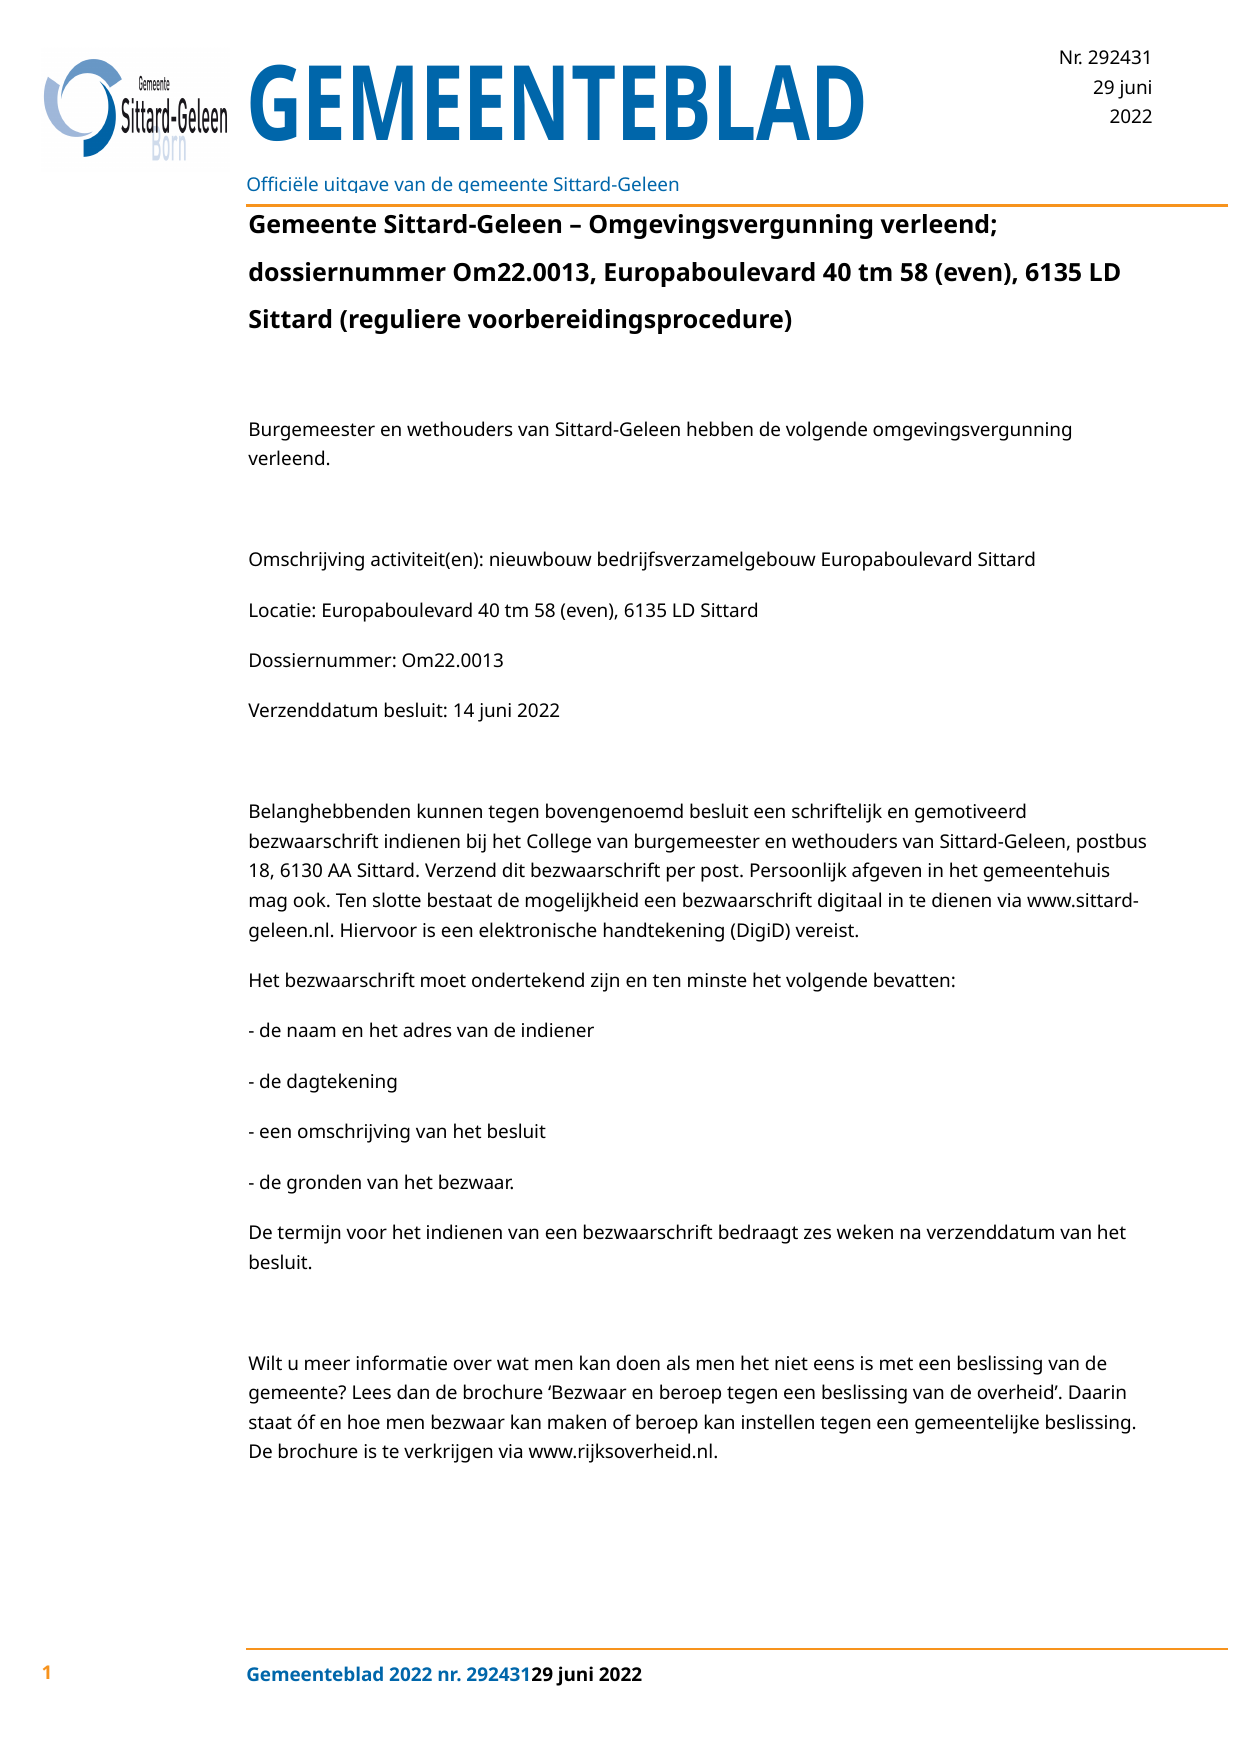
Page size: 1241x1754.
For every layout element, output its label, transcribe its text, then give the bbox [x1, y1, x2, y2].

text Locatie: Europaboulevard 40 tm 58 (even), 6135 LD Sittard [248, 597, 1152, 622]
text Wilt u meer informatie over wat men kan doen als men het niet eens is met een beslissing van de gemeente? Lees dan de brochure ‘Bezwaar en beroep tegen een beslissing van de overheid’. Daarin staat óf en hoe men bezwaar kan maken of beroep kan instellen tegen een gemeentelijke beslissing. De brochure is te verkrijgen via www.rijksoverheid.nl. [248, 1350, 1152, 1464]
text Verzenddatum besluit: 14 juni 2022 [248, 698, 1152, 723]
text Belanghebbenden kunnen tegen bovengenoemd besluit een schriftelijk en gemotiveerd bezwaarschrift indienen bij het College van burgemeester en wethouders van Sittard-Geleen, postbus 18, 6130 AA Sittard. Verzend dit bezwaarschrift per post. Persoonlijk afgeven in het gemeentehuis mag ook. Ten slotte bestaat de mogelijkheid een bezwaarschrift digitaal in te dienen via www.sittard-geleen.nl. Hiervoor is een elektronische handtekening (DigiD) vereist. [248, 798, 1152, 942]
text De termijn voor het indienen van een bezwaarschrift bedraagt zes weken na verzenddatum van het besluit. [248, 1219, 1152, 1274]
text - de gronden van het bezwaar. [248, 1169, 1152, 1194]
text - een omschrijving van het besluit [248, 1118, 1152, 1144]
text Dossiernummer: Om22.0013 [248, 647, 1152, 673]
text - de naam en het adres van de indiener [248, 1018, 1152, 1043]
text Het bezwaarschrift moet ondertekend zijn en ten minste het volgende bevatten: [248, 967, 1152, 993]
text Burgemeester en wethouders van Sittard-Geleen hebben de volgende omgevingsvergunning verleend. [248, 416, 1152, 471]
text - de dagtekening [248, 1068, 1152, 1094]
picture [41, 47, 231, 172]
text Gemeente Sittard-Geleen – Omgevingsvergunning verleend; dossiernummer Om22.0013, Europaboulevard 40 tm 58 (even), 6135 LD Sittard (reguliere voorbereidingsprocedure) [248, 207, 1152, 336]
text Omschrijving activiteit(en): nieuwbouw bedrijfsverzamelgebouw Europaboulevard Sittard [248, 546, 1152, 572]
